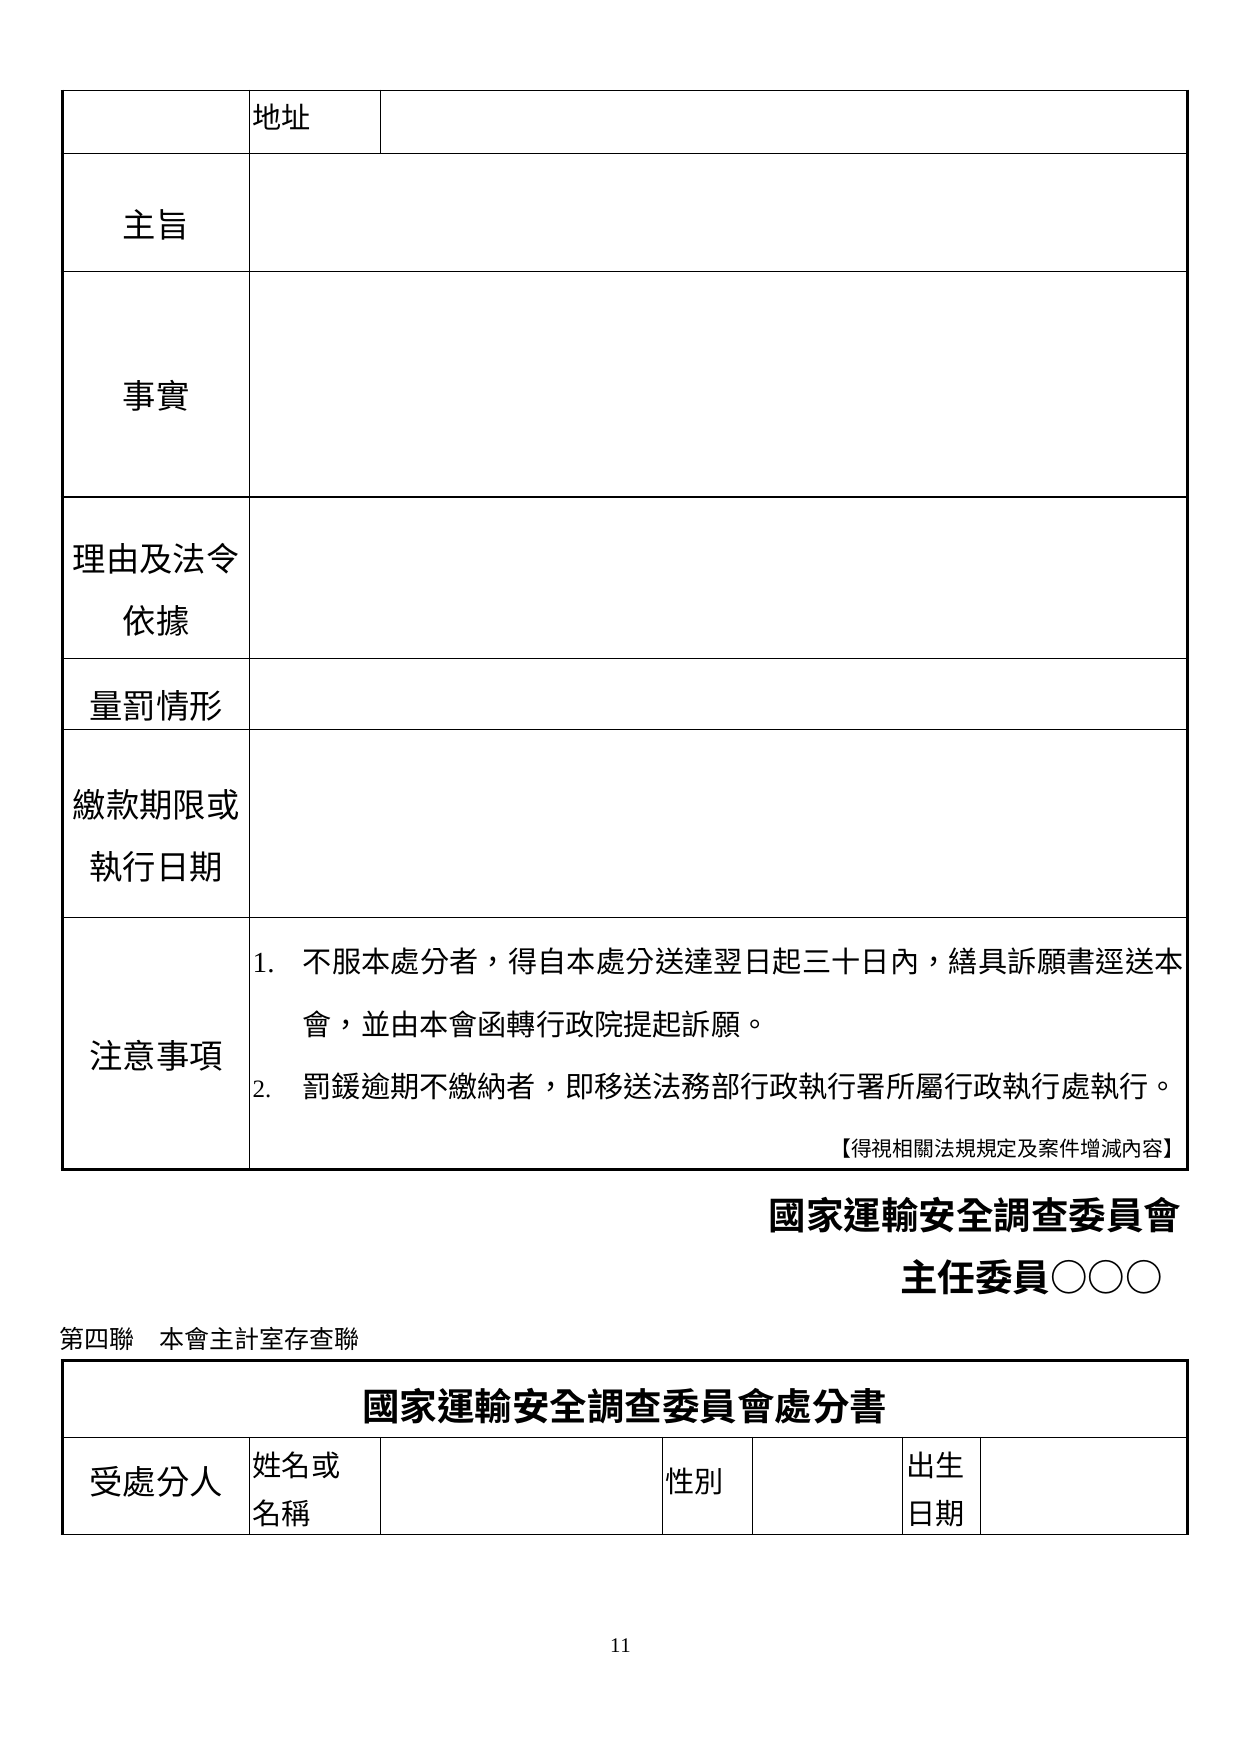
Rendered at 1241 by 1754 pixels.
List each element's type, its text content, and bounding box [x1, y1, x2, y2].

table_cell 繳款期限或執行日期 [64, 730, 249, 917]
table_cell [381, 91, 1186, 153]
table_cell 注意事項 [64, 918, 249, 1168]
table_cell [981, 1438, 1186, 1534]
table_cell [250, 154, 1186, 271]
table_cell [250, 659, 1186, 728]
table_cell [250, 498, 1186, 657]
table_cell 性別 [663, 1438, 752, 1534]
table_cell 量罰情形 [64, 659, 249, 728]
text 主任委員○○○ [59, 1234, 1181, 1296]
table_cell [64, 91, 249, 153]
table_cell 受處分人 [64, 1438, 249, 1534]
table_cell 姓名或 名稱 [250, 1438, 380, 1534]
table_cell [250, 272, 1186, 496]
table_cell 主旨 [64, 154, 249, 271]
table_cell [753, 1438, 902, 1534]
table_cell 不服本處分者，得自本處分送達翌日起三十日內，繕具訴願書逕送本會，並由本會函轉行政院提起訴願。 罰鍰逾期不繳納者，即移送法務部行政執行署所屬行政執行處執行。 【得視相關法規規定及案件增減內容】 [250, 918, 1186, 1168]
table_cell 理由及法令依據 [64, 498, 249, 657]
text 第四聯 本會主計室存查聯 [59, 1296, 1181, 1359]
text 國家運輸安全調查委員會 [59, 1171, 1181, 1234]
table_cell [250, 730, 1186, 917]
table_cell [381, 1438, 662, 1534]
table_cell 出生日期 [903, 1438, 980, 1534]
table_cell 事實 [64, 272, 249, 496]
table_cell 地址 [250, 91, 380, 153]
table_header 國家運輸安全調查委員會處分書 [64, 1362, 1186, 1437]
